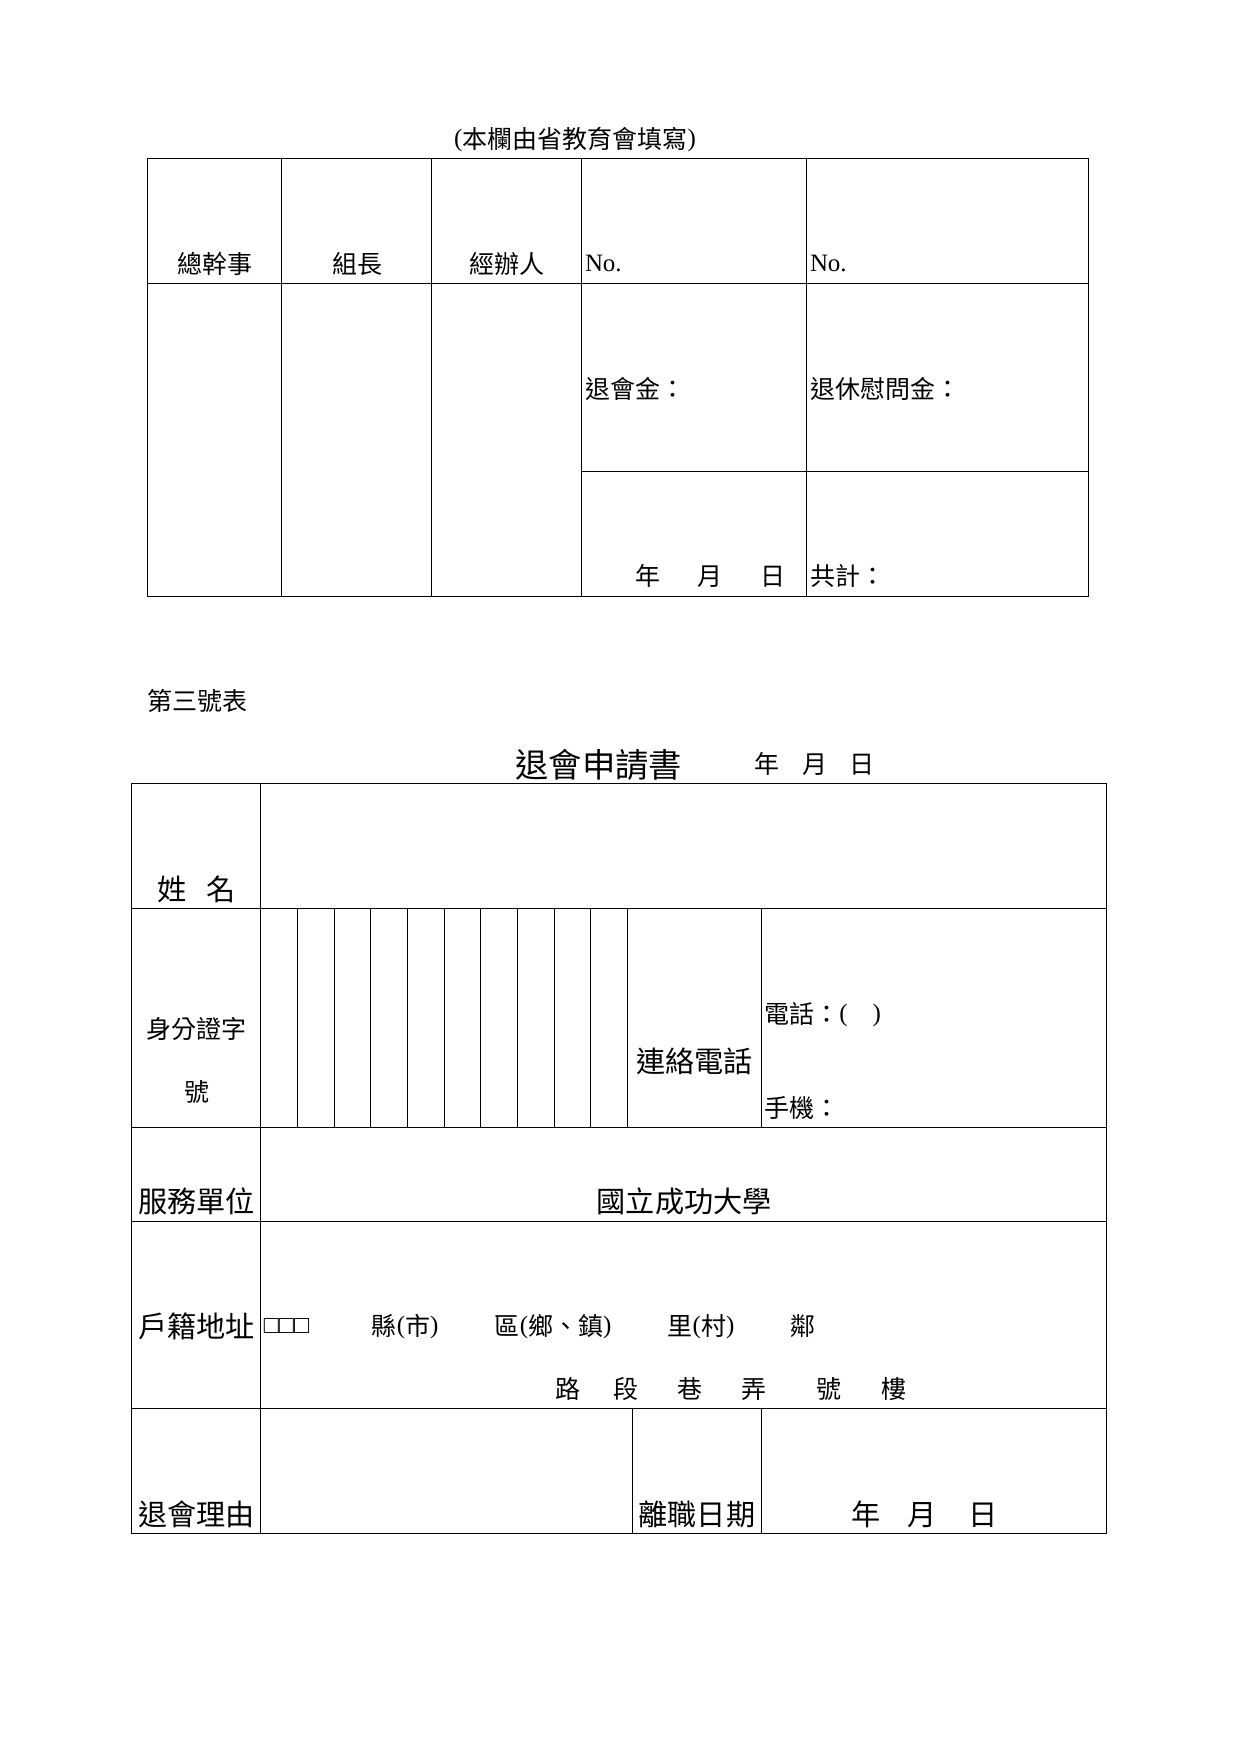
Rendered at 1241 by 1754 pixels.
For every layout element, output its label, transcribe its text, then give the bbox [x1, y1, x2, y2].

table_cell [148, 284, 281, 596]
table_cell 離職日期 [633, 1409, 761, 1533]
table_cell [261, 909, 297, 1127]
table_cell 連絡電話 [628, 909, 761, 1127]
table_cell 退會金： [582, 284, 806, 471]
table_header No. [582, 159, 806, 283]
table_cell 共計： [807, 472, 1088, 596]
table_header [261, 784, 1106, 908]
table_header 組長 [282, 159, 431, 283]
table_cell 國立成功大學 [261, 1128, 1106, 1221]
table_cell □□□ 縣(市) 區(鄉、鎮) 里(村) 鄰 路 段 巷 弄 號 樓 [261, 1222, 1106, 1408]
table_cell 戶籍地址 [132, 1222, 260, 1408]
table_cell [408, 909, 444, 1127]
table_cell [555, 909, 590, 1127]
table_header 經辦人 [432, 159, 581, 283]
table_cell [298, 909, 334, 1127]
text 第三號表 [148, 658, 1092, 721]
table_header 總幹事 [148, 159, 281, 283]
table_cell [445, 909, 480, 1127]
text 退會申請書 年 月 日 [148, 721, 1092, 783]
table_header 姓 名 [132, 784, 260, 908]
table_cell 身分證字號 [132, 909, 260, 1127]
table_cell 電話：( ) 手機： [762, 909, 1106, 1127]
table_cell [591, 909, 627, 1127]
table_cell [481, 909, 517, 1127]
text (本欄由省教育會填寫) [148, 96, 1092, 158]
table_cell 服務單位 [132, 1128, 260, 1221]
table_cell 退休慰問金： [807, 284, 1088, 471]
table_cell 退會理由 [132, 1409, 260, 1533]
table_cell [261, 1409, 632, 1533]
table_cell [432, 284, 581, 596]
table_cell [371, 909, 407, 1127]
table_cell [518, 909, 554, 1127]
table_cell [335, 909, 370, 1127]
table_cell [282, 284, 431, 596]
table_cell 年 月 日 [582, 472, 806, 596]
table_cell 年 月 日 [762, 1409, 1106, 1533]
table_header No. [807, 159, 1088, 283]
